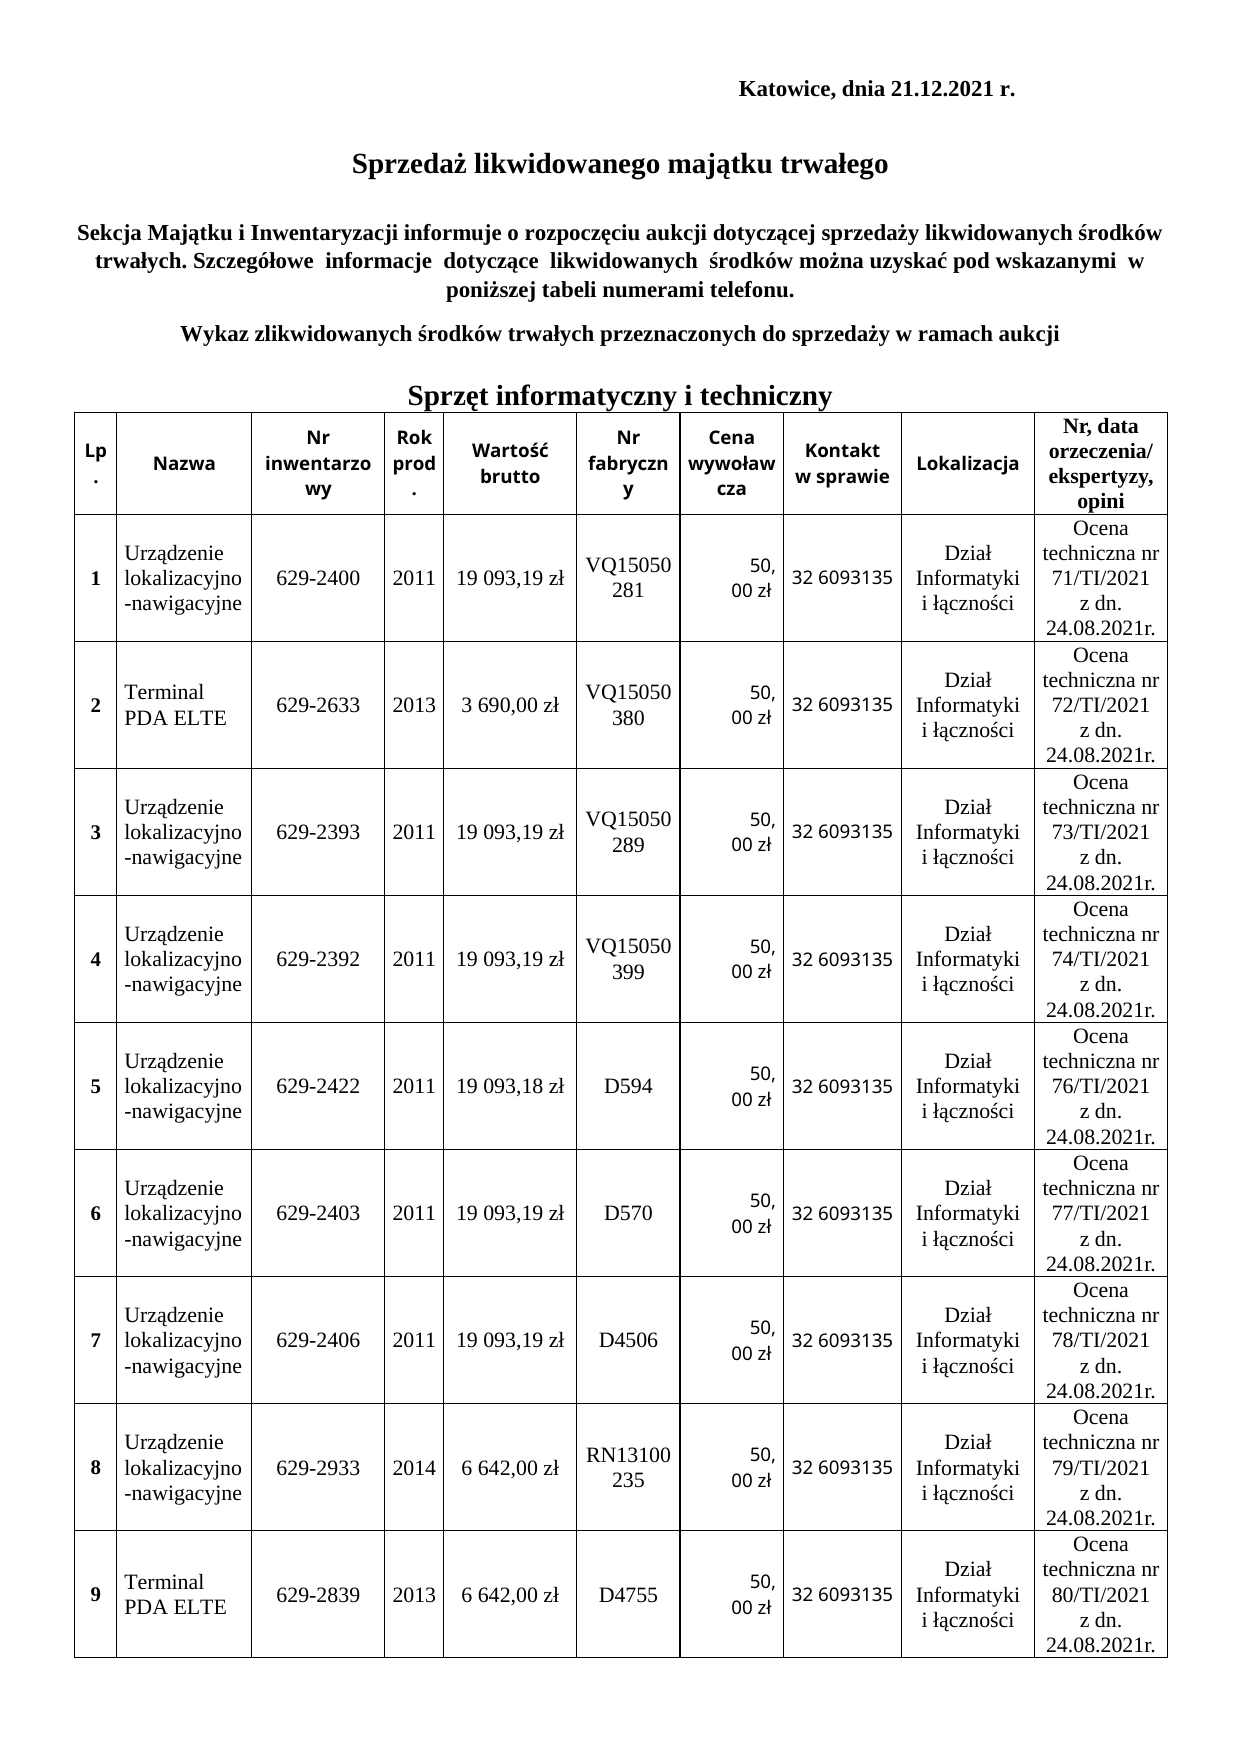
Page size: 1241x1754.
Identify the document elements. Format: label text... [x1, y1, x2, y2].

table_cell VQ15050289 [577, 769, 679, 895]
table_cell 629-2392 [252, 896, 384, 1022]
table_cell 3 [75, 769, 116, 895]
table_cell 8 [75, 1404, 116, 1530]
table_cell D4755 [577, 1531, 679, 1657]
table_cell 50,00 zł [681, 1404, 783, 1530]
table_cell 3 690,00 zł [444, 642, 576, 768]
table_cell Ocena techniczna nr 79/TI/2021 z dn. 24.08.2021r. [1035, 1404, 1167, 1530]
table_cell 629-2393 [252, 769, 384, 895]
table_cell Urządzenie lokalizacyjno-nawigacyjne [117, 1277, 251, 1403]
table_cell 19 093,19 zł [444, 1277, 576, 1403]
text Sprzedaż likwidowanego majątku trwałego [75, 146, 1165, 180]
table_cell Ocena techniczna nr 71/TI/2021 z dn. 24.08.2021r. [1035, 515, 1167, 641]
table_cell 32 6093135 [784, 769, 901, 895]
table_cell Terminal PDA ELTE [117, 642, 251, 768]
table_cell Ocena techniczna nr 80/TI/2021 z dn. 24.08.2021r. [1035, 1531, 1167, 1657]
table_cell 629-2403 [252, 1150, 384, 1276]
table_cell 32 6093135 [784, 1531, 901, 1657]
table_cell VQ15050380 [577, 642, 679, 768]
table_cell Dział Informatyki i łączności [902, 1277, 1034, 1403]
table_cell 50,00 zł [681, 642, 783, 768]
table_cell Dział Informatyki i łączności [902, 896, 1034, 1022]
table_cell 32 6093135 [784, 896, 901, 1022]
table_cell 629-2633 [252, 642, 384, 768]
table_cell 6 642,00 zł [444, 1404, 576, 1530]
table_cell D570 [577, 1150, 679, 1276]
text Sprzęt informatyczny i techniczny [75, 378, 1165, 412]
table_cell 50,00 zł [681, 515, 783, 641]
table_cell 2011 [385, 896, 443, 1022]
table_cell 7 [75, 1277, 116, 1403]
table_cell 32 6093135 [784, 1277, 901, 1403]
table_header Rok prod. [385, 413, 443, 513]
table_cell VQ15050399 [577, 896, 679, 1022]
table_cell 19 093,19 zł [444, 769, 576, 895]
table_cell 629-2933 [252, 1404, 384, 1530]
table_cell 1 [75, 515, 116, 641]
table_header Cena wywoławcza [681, 413, 783, 513]
table_cell 19 093,19 zł [444, 515, 576, 641]
table_cell 19 093,19 zł [444, 896, 576, 1022]
table_header Lokalizacja [902, 413, 1034, 513]
table_cell Dział Informatyki i łączności [902, 1404, 1034, 1530]
table_cell 2013 [385, 642, 443, 768]
table_cell D4506 [577, 1277, 679, 1403]
table_cell Dział Informatyki i łączności [902, 1531, 1034, 1657]
table_cell Dział Informatyki i łączności [902, 1023, 1034, 1149]
table_cell Ocena techniczna nr 78/TI/2021 z dn. 24.08.2021r. [1035, 1277, 1167, 1403]
table_header Wartość brutto [444, 413, 576, 513]
table_cell 50,00 zł [681, 769, 783, 895]
table_cell 2011 [385, 769, 443, 895]
table_cell RN13100235 [577, 1404, 679, 1530]
table_header Lp. [75, 413, 116, 513]
table_cell 32 6093135 [784, 515, 901, 641]
table_cell VQ15050281 [577, 515, 679, 641]
text Katowice, dnia 21.12.2021 r. [665, 75, 1165, 101]
table_cell Ocena techniczna nr 77/TI/2021 z dn. 24.08.2021r. [1035, 1150, 1167, 1276]
table_cell Ocena techniczna nr 74/TI/2021 z dn. 24.08.2021r. [1035, 896, 1167, 1022]
table_cell 32 6093135 [784, 1150, 901, 1276]
table_cell 6 642,00 zł [444, 1531, 576, 1657]
table_header Kontakt w sprawie [784, 413, 901, 513]
table_cell 32 6093135 [784, 1023, 901, 1149]
table_cell 2011 [385, 1023, 443, 1149]
table_cell 2011 [385, 515, 443, 641]
table_cell 50,00 zł [681, 1150, 783, 1276]
table_cell 19 093,18 zł [444, 1023, 576, 1149]
table_header Nazwa [117, 413, 251, 513]
table_cell Ocena techniczna nr 76/TI/2021 z dn. 24.08.2021r. [1035, 1023, 1167, 1149]
table_cell Dział Informatyki i łączności [902, 515, 1034, 641]
table_cell 4 [75, 896, 116, 1022]
table_cell Urządzenie lokalizacyjno-nawigacyjne [117, 1404, 251, 1530]
table_cell Ocena techniczna nr 72/TI/2021 z dn. 24.08.2021r. [1035, 642, 1167, 768]
table_cell 2014 [385, 1404, 443, 1530]
table_cell 2011 [385, 1150, 443, 1276]
table_header Nr inwentarzowy [252, 413, 384, 513]
text Wykaz zlikwidowanych środków trwałych przeznaczonych do sprzedaży w ramach aukcji [75, 320, 1165, 347]
table_cell 32 6093135 [784, 1404, 901, 1530]
table_cell 5 [75, 1023, 116, 1149]
table_cell Urządzenie lokalizacyjno-nawigacyjne [117, 769, 251, 895]
table_cell Urządzenie lokalizacyjno-nawigacyjne [117, 1023, 251, 1149]
table_cell 629-2406 [252, 1277, 384, 1403]
table_cell 629-2422 [252, 1023, 384, 1149]
table_cell Ocena techniczna nr 73/TI/2021 z dn. 24.08.2021r. [1035, 769, 1167, 895]
table_cell Dział Informatyki i łączności [902, 642, 1034, 768]
text Sekcja Majątku i Inwentaryzacji informuje o rozpoczęciu aukcji dotyczącej sprzedaży likwidowanych środków trwałych. Szczegółowe informacje dotyczące likwidowanych środków można uzyskać pod wskazanymi w poniższej tabeli numerami telefonu. [75, 219, 1165, 302]
table_cell 50,00 zł [681, 896, 783, 1022]
table_cell 629-2400 [252, 515, 384, 641]
table_cell 50,00 zł [681, 1531, 783, 1657]
table_header Nr fabryczny [577, 413, 679, 513]
table_cell 9 [75, 1531, 116, 1657]
table_cell 32 6093135 [784, 642, 901, 768]
table_cell 6 [75, 1150, 116, 1276]
table_cell D594 [577, 1023, 679, 1149]
table_cell Urządzenie lokalizacyjno-nawigacyjne [117, 1150, 251, 1276]
table_cell Urządzenie lokalizacyjno-nawigacyjne [117, 515, 251, 641]
table_cell Dział Informatyki i łączności [902, 769, 1034, 895]
table_cell Terminal PDA ELTE [117, 1531, 251, 1657]
table_header Nr, data orzeczenia/ ekspertyzy, opini [1035, 413, 1167, 513]
table_cell 2 [75, 642, 116, 768]
table_cell 19 093,19 zł [444, 1150, 576, 1276]
table_cell 2011 [385, 1277, 443, 1403]
table_cell 2013 [385, 1531, 443, 1657]
table_cell 50,00 zł [681, 1277, 783, 1403]
table_cell 629-2839 [252, 1531, 384, 1657]
table_cell Dział Informatyki i łączności [902, 1150, 1034, 1276]
table_cell 50,00 zł [681, 1023, 783, 1149]
table_cell Urządzenie lokalizacyjno-nawigacyjne [117, 896, 251, 1022]
